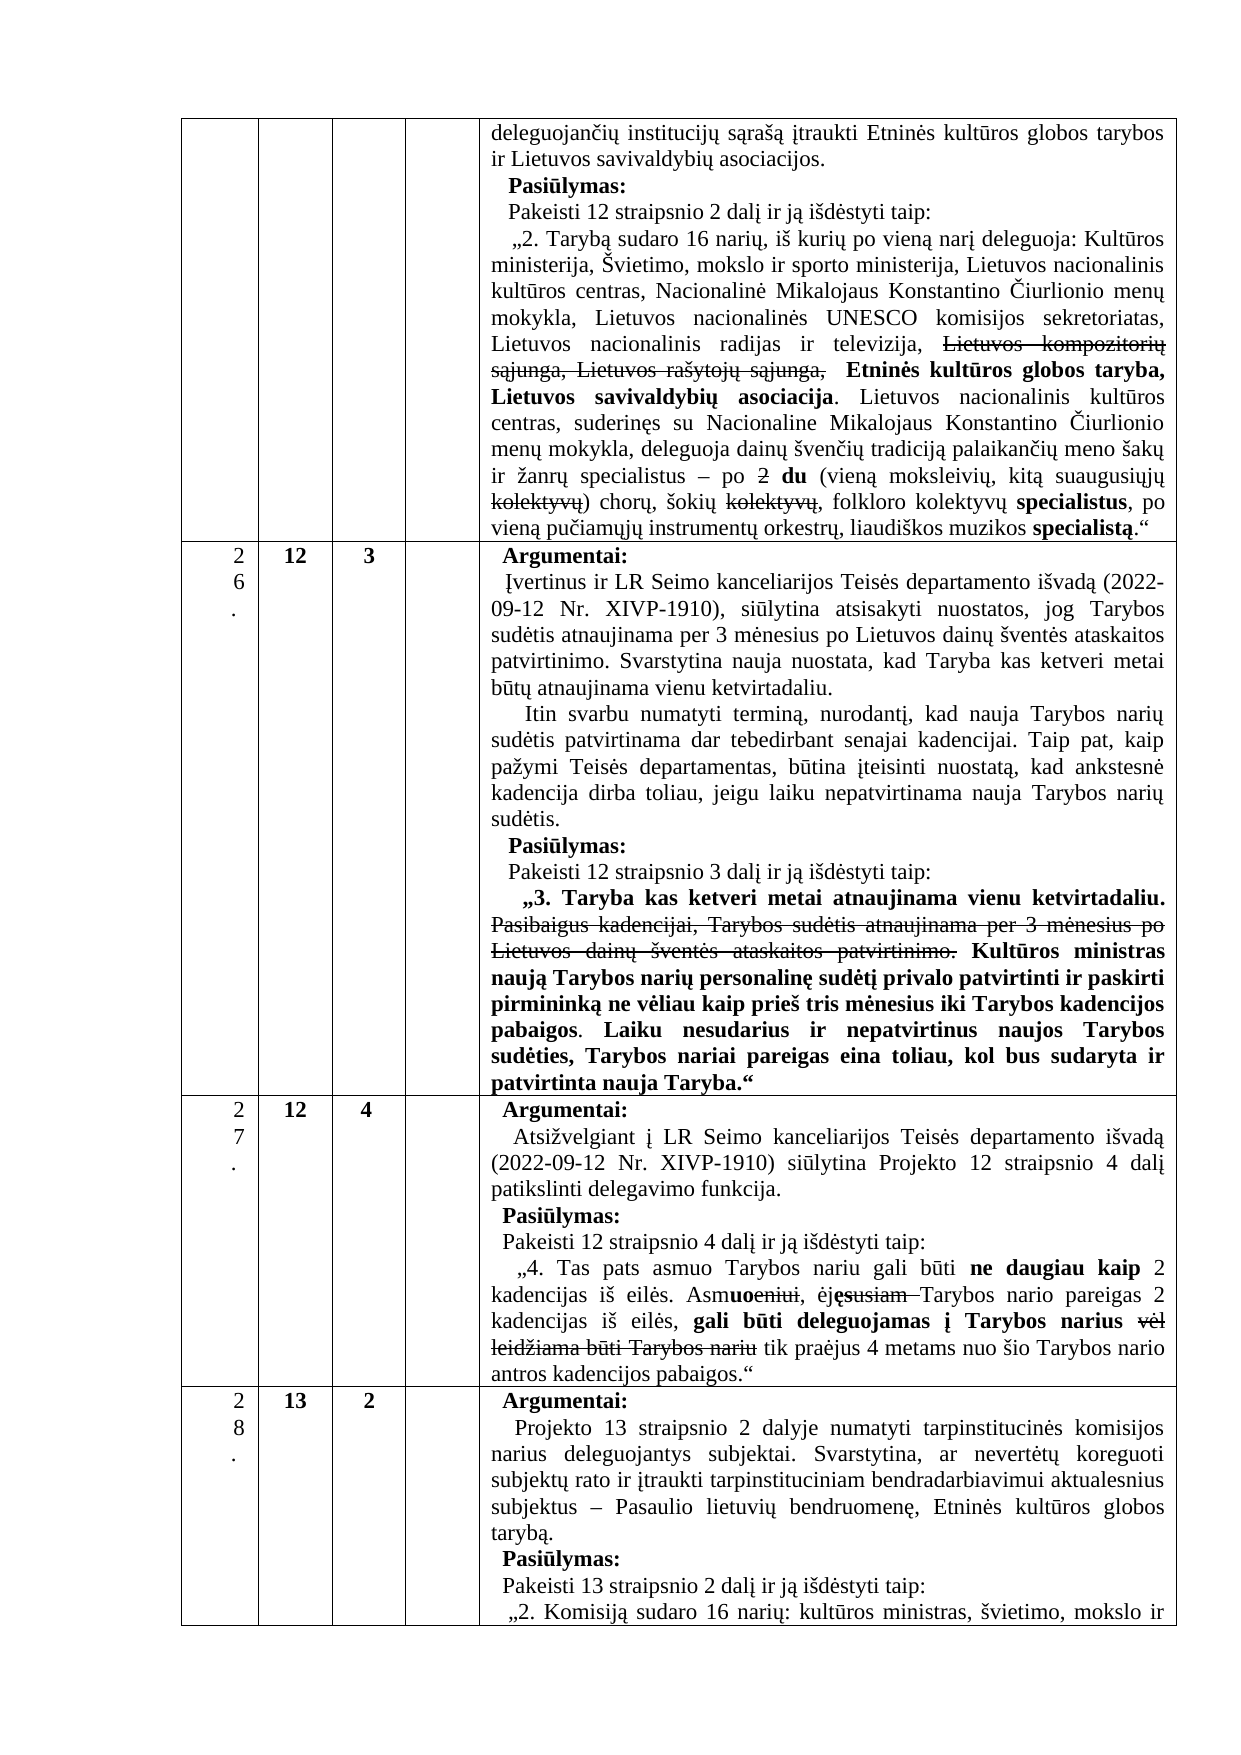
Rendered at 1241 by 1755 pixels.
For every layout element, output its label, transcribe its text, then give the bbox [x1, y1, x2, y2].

table_cell 3 [333, 542, 405, 1095]
table_cell [406, 1096, 479, 1386]
table_cell [406, 1387, 479, 1624]
table_cell 12 [259, 542, 332, 1095]
table_cell [182, 119, 258, 541]
table_cell Argumentai: Projekto 13 straipsnio 2 dalyje numatyti tarpinstitucinės komisijos narius deleguojantys subjektai. Svarstytina, ar nevertėtų koreguoti subjektų rato ir įtraukti tarpinstituciniam bendradarbiavimui aktualesnius subjektus – Pasaulio lietuvių bendruomenę, Etninės kultūros globos tarybą. Pasiūlymas: Pakeisti 13 straipsnio 2 dalį ir ją išdėstyti taip: „2. Komisiją sudaro 16 narių: kultūros ministras, švietimo, mokslo ir [480, 1387, 1176, 1624]
table_cell [333, 119, 405, 541]
table_cell [182, 1096, 258, 1386]
table_cell deleguojančių institucijų sąrašą įtraukti Etninės kultūros globos tarybos ir Lietuvos savivaldybių asociacijos. Pasiūlymas: Pakeisti 12 straipsnio 2 dalį ir ją išdėstyti taip: „2. Tarybą sudaro 16 narių, iš kurių po vieną narį deleguoja: Kultūros ministerija, Švietimo, mokslo ir sporto ministerija, Lietuvos nacionalinis kultūros centras, Nacionalinė Mikalojaus Konstantino Čiurlionio menų mokykla, Lietuvos nacionalinės UNESCO komisijos sekretoriatas, Lietuvos nacionalinis radijas ir televizija, Lietuvos kompozitorių sąjunga, Lietuvos rašytojų sąjunga, Etninės kultūros globos taryba, Lietuvos savivaldybių asociacija. Lietuvos nacionalinis kultūros centras, suderinęs su Nacionaline Mikalojaus Konstantino Čiurlionio menų mokykla, deleguoja dainų švenčių tradiciją palaikančių meno šakų ir žanrų specialistus – po 2 du (vieną moksleivių, kitą suaugusiųjų kolektyvų) chorų, šokių kolektyvų, folkloro kolektyvų specialistus, po vieną pučiamųjų instrumentų orkestrų, liaudiškos muzikos specialistą.“ [480, 119, 1176, 541]
table_cell [182, 1387, 258, 1624]
table_cell [259, 119, 332, 541]
table_cell 13 [259, 1387, 332, 1624]
table_cell 4 [333, 1096, 405, 1386]
table_cell 12 [259, 1096, 332, 1386]
table_cell Argumentai: Įvertinus ir LR Seimo kanceliarijos Teisės departamento išvadą (2022-09-12 Nr. XIVP-1910), siūlytina atsisakyti nuostatos, jog Tarybos sudėtis atnaujinama per 3 mėnesius po Lietuvos dainų šventės ataskaitos patvirtinimo. Svarstytina nauja nuostata, kad Taryba kas ketveri metai būtų atnaujinama vienu ketvirtadaliu. Itin svarbu numatyti terminą, nurodantį, kad nauja Tarybos narių sudėtis patvirtinama dar tebedirbant senajai kadencijai. Taip pat, kaip pažymi Teisės departamentas, būtina įteisinti nuostatą, kad ankstesnė kadencija dirba toliau, jeigu laiku nepatvirtinama nauja Tarybos narių sudėtis. Pasiūlymas: Pakeisti 12 straipsnio 3 dalį ir ją išdėstyti taip: „3. Taryba kas ketveri metai atnaujinama vienu ketvirtadaliu. Pasibaigus kadencijai, Tarybos sudėtis atnaujinama per 3 mėnesius po Lietuvos dainų šventės ataskaitos patvirtinimo. Kultūros ministras naują Tarybos narių personalinę sudėtį privalo patvirtinti ir paskirti pirmininką ne vėliau kaip prieš tris mėnesius iki Tarybos kadencijos pabaigos. Laiku nesudarius ir nepatvirtinus naujos Tarybos sudėties, Tarybos nariai pareigas eina toliau, kol bus sudaryta ir patvirtinta nauja Taryba.“ [480, 542, 1176, 1095]
table_cell [406, 119, 479, 541]
table_cell Argumentai: Atsižvelgiant į LR Seimo kanceliarijos Teisės departamento išvadą (2022-09-12 Nr. XIVP-1910) siūlytina Projekto 12 straipsnio 4 dalį patikslinti delegavimo funkcija. Pasiūlymas: Pakeisti 12 straipsnio 4 dalį ir ją išdėstyti taip: „4. Tas pats asmuo Tarybos nariu gali būti ne daugiau kaip 2 kadencijas iš eilės. Asmuoeniui, ėjęsusiam Tarybos nario pareigas 2 kadencijas iš eilės, gali būti deleguojamas į Tarybos narius vėl leidžiama būti Tarybos nariu tik praėjus 4 metams nuo šio Tarybos nario antros kadencijos pabaigos.“ [480, 1096, 1176, 1386]
table_cell [182, 542, 258, 1095]
table_cell [406, 542, 479, 1095]
table_cell 2 [333, 1387, 405, 1624]
